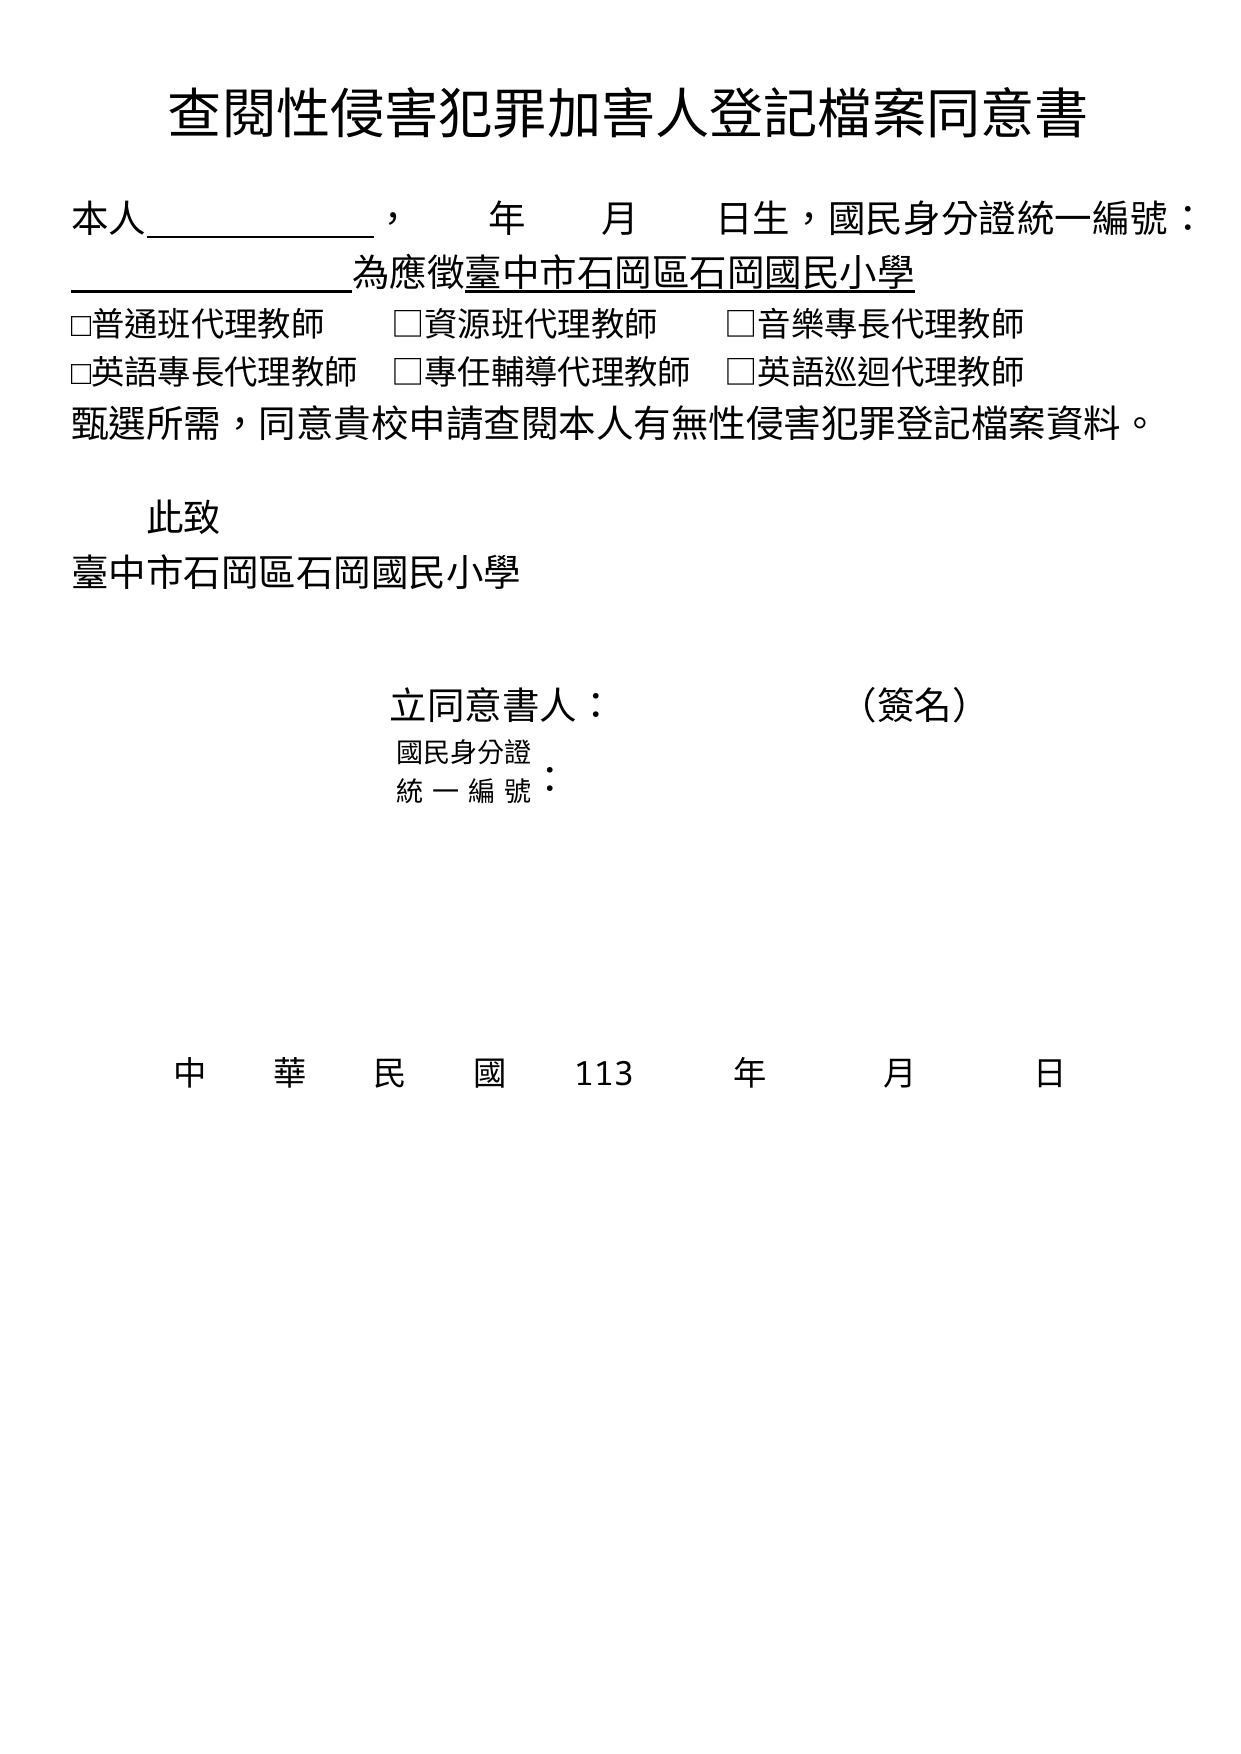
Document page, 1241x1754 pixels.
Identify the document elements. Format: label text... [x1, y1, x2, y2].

text 本人 ， 年 月 日生，國民身分證統一編號： 為應徵臺中市石岡區石岡國民小學 [71, 189, 1169, 297]
text 甄選所需，同意貴校申請查閱本人有無性侵害犯罪登記檔案資料。 [71, 394, 1169, 449]
text 國民身分證統一編號： [71, 731, 1169, 809]
text □英語專長代理教師 □專任輔導代理教師 □英語巡迴代理教師 [71, 346, 1169, 394]
text 此致 [71, 488, 1169, 543]
text 臺中市石岡區石岡國民小學 [71, 543, 1169, 597]
text 立同意書人： （簽名） [71, 676, 1169, 731]
text 中 華 民 國 113 年 月 日 [71, 1047, 1169, 1096]
text 查閱性侵害犯罪加害人登記檔案同意書 [71, 71, 1185, 149]
text □普通班代理教師 □資源班代理教師 □音樂專長代理教師 [71, 297, 1169, 346]
